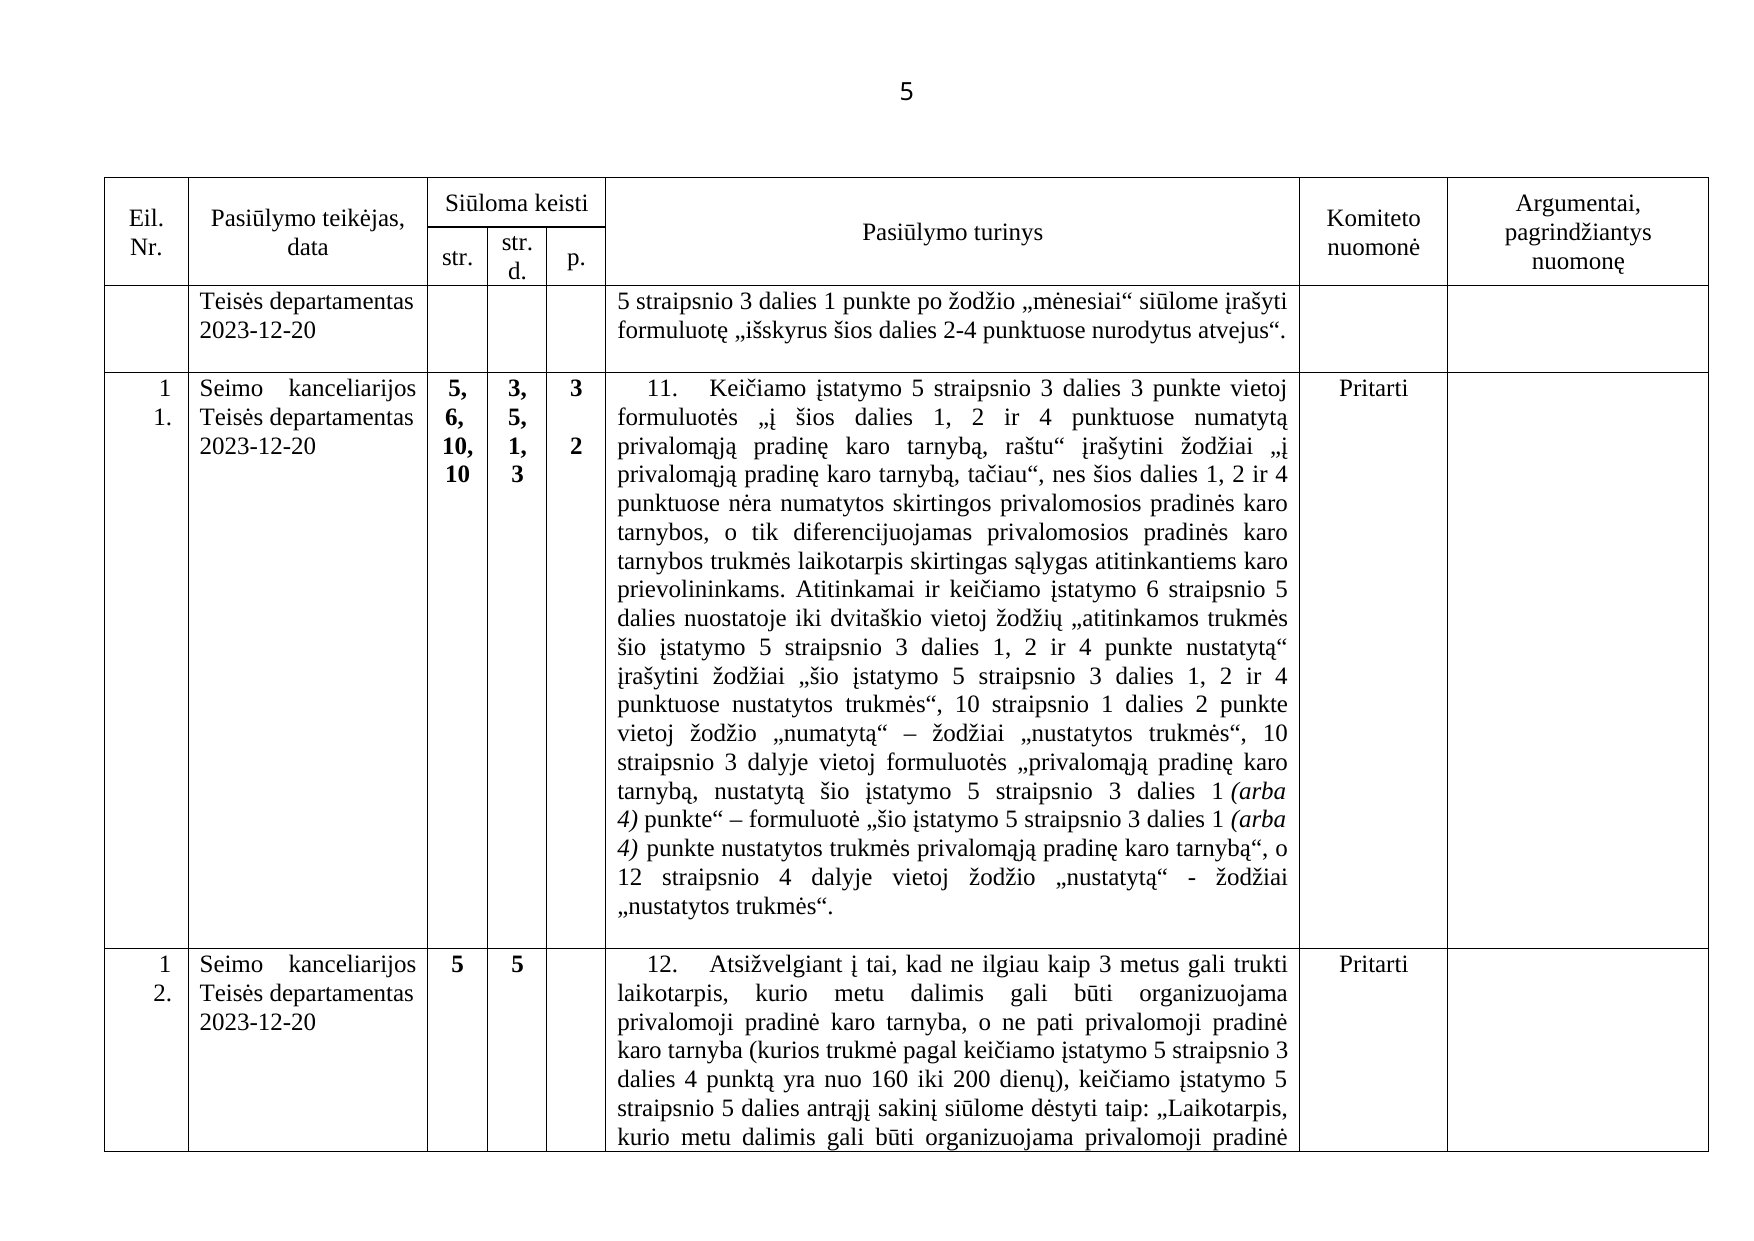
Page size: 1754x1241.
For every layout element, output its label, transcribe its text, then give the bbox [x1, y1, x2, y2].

table_cell Seimo kanceliarijos Teisės departamentas 2023-12-20 [189, 373, 427, 948]
table_cell 5 [428, 949, 487, 1151]
table_cell 5 straipsnio 3 dalies 1 punkte po žodžio „mėnesiai“ siūlome įrašyti formuluotę „išskyrus šios dalies 2-4 punktuose nurodytus atvejus“. [606, 286, 1299, 372]
table_cell 3, 5, 1, 3 [488, 373, 546, 948]
table_cell Seimo kanceliarijos Teisės departamentas 2023-12-20 [189, 949, 427, 1151]
table_cell [1448, 373, 1708, 948]
table_header Pasiūlymo turinys [606, 178, 1299, 285]
table_cell 12. Atsižvelgiant į tai, kad ne ilgiau kaip 3 metus gali trukti laikotarpis, kurio metu dalimis gali būti organizuojama privalomoji pradinė karo tarnyba, o ne pati privalomoji pradinė karo tarnyba (kurios trukmė pagal keičiamo įstatymo 5 straipsnio 3 dalies 4 punktą yra nuo 160 iki 200 dienų), keičiamo įstatymo 5 straipsnio 5 dalies antrąjį sakinį siūlome dėstyti taip: „Laikotarpis, kurio metu dalimis gali būti organizuojama privalomoji pradinė [606, 949, 1299, 1151]
table_cell [105, 949, 188, 1151]
table_cell str. [428, 228, 487, 285]
table_cell 5 [488, 949, 546, 1151]
table_cell p. [547, 228, 605, 285]
table_header Eil. Nr. [105, 178, 188, 285]
table_cell [1448, 286, 1708, 372]
table_cell [105, 286, 188, 372]
table_cell [1448, 949, 1708, 1151]
table_cell [547, 286, 605, 372]
table_cell [428, 286, 487, 372]
table_header Pasiūlymo teikėjas, data [189, 178, 427, 285]
table_header Siūloma keisti [428, 178, 605, 226]
table_cell [1300, 286, 1447, 372]
table_cell Teisės departamentas 2023-12-20 [189, 286, 427, 372]
table_cell Pritarti [1300, 949, 1447, 1151]
table_cell 3 2 [547, 373, 605, 948]
table_cell [547, 949, 605, 1151]
table_cell str. d. [488, 228, 546, 285]
table_cell [105, 373, 188, 948]
table_cell 5, 6, 10, 10 [428, 373, 487, 948]
table_cell 11. Keičiamo įstatymo 5 straipsnio 3 dalies 3 punkte vietoj formuluotės „į šios dalies 1, 2 ir 4 punktuose numatytą privalomąją pradinę karo tarnybą, raštu“ įrašytini žodžiai „į privalomąją pradinę karo tarnybą, tačiau“, nes šios dalies 1, 2 ir 4 punktuose nėra numatytos skirtingos privalomosios pradinės karo tarnybos, o tik diferencijuojamas privalomosios pradinės karo tarnybos trukmės laikotarpis skirtingas sąlygas atitinkantiems karo prievolininkams. Atitinkamai ir keičiamo įstatymo 6 straipsnio 5 dalies nuostatoje iki dvitaškio vietoj žodžių „atitinkamos trukmės šio įstatymo 5 straipsnio 3 dalies 1, 2 ir 4 punkte nustatytą“ įrašytini žodžiai „šio įstatymo 5 straipsnio 3 dalies 1, 2 ir 4 punktuose nustatytos trukmės“, 10 straipsnio 1 dalies 2 punkte vietoj žodžio „numatytą“ – žodžiai „nustatytos trukmės“, 10 straipsnio 3 dalyje vietoj formuluotės „privalomąją pradinę karo tarnybą, nustatytą šio įstatymo 5 straipsnio 3 dalies 1 (arba 4) punkte“ – formuluotė „šio įstatymo 5 straipsnio 3 dalies 1 (arba 4) punkte nustatytos trukmės privalomąją pradinę karo tarnybą“, o 12 straipsnio 4 dalyje vietoj žodžio „nustatytą“ - žodžiai „nustatytos trukmės“. [606, 373, 1299, 948]
table_cell Pritarti [1300, 373, 1447, 948]
table_header Komiteto nuomonė [1300, 178, 1447, 285]
table_header Argumentai, pagrindžiantys nuomonę [1448, 178, 1708, 285]
table_cell [488, 286, 546, 372]
